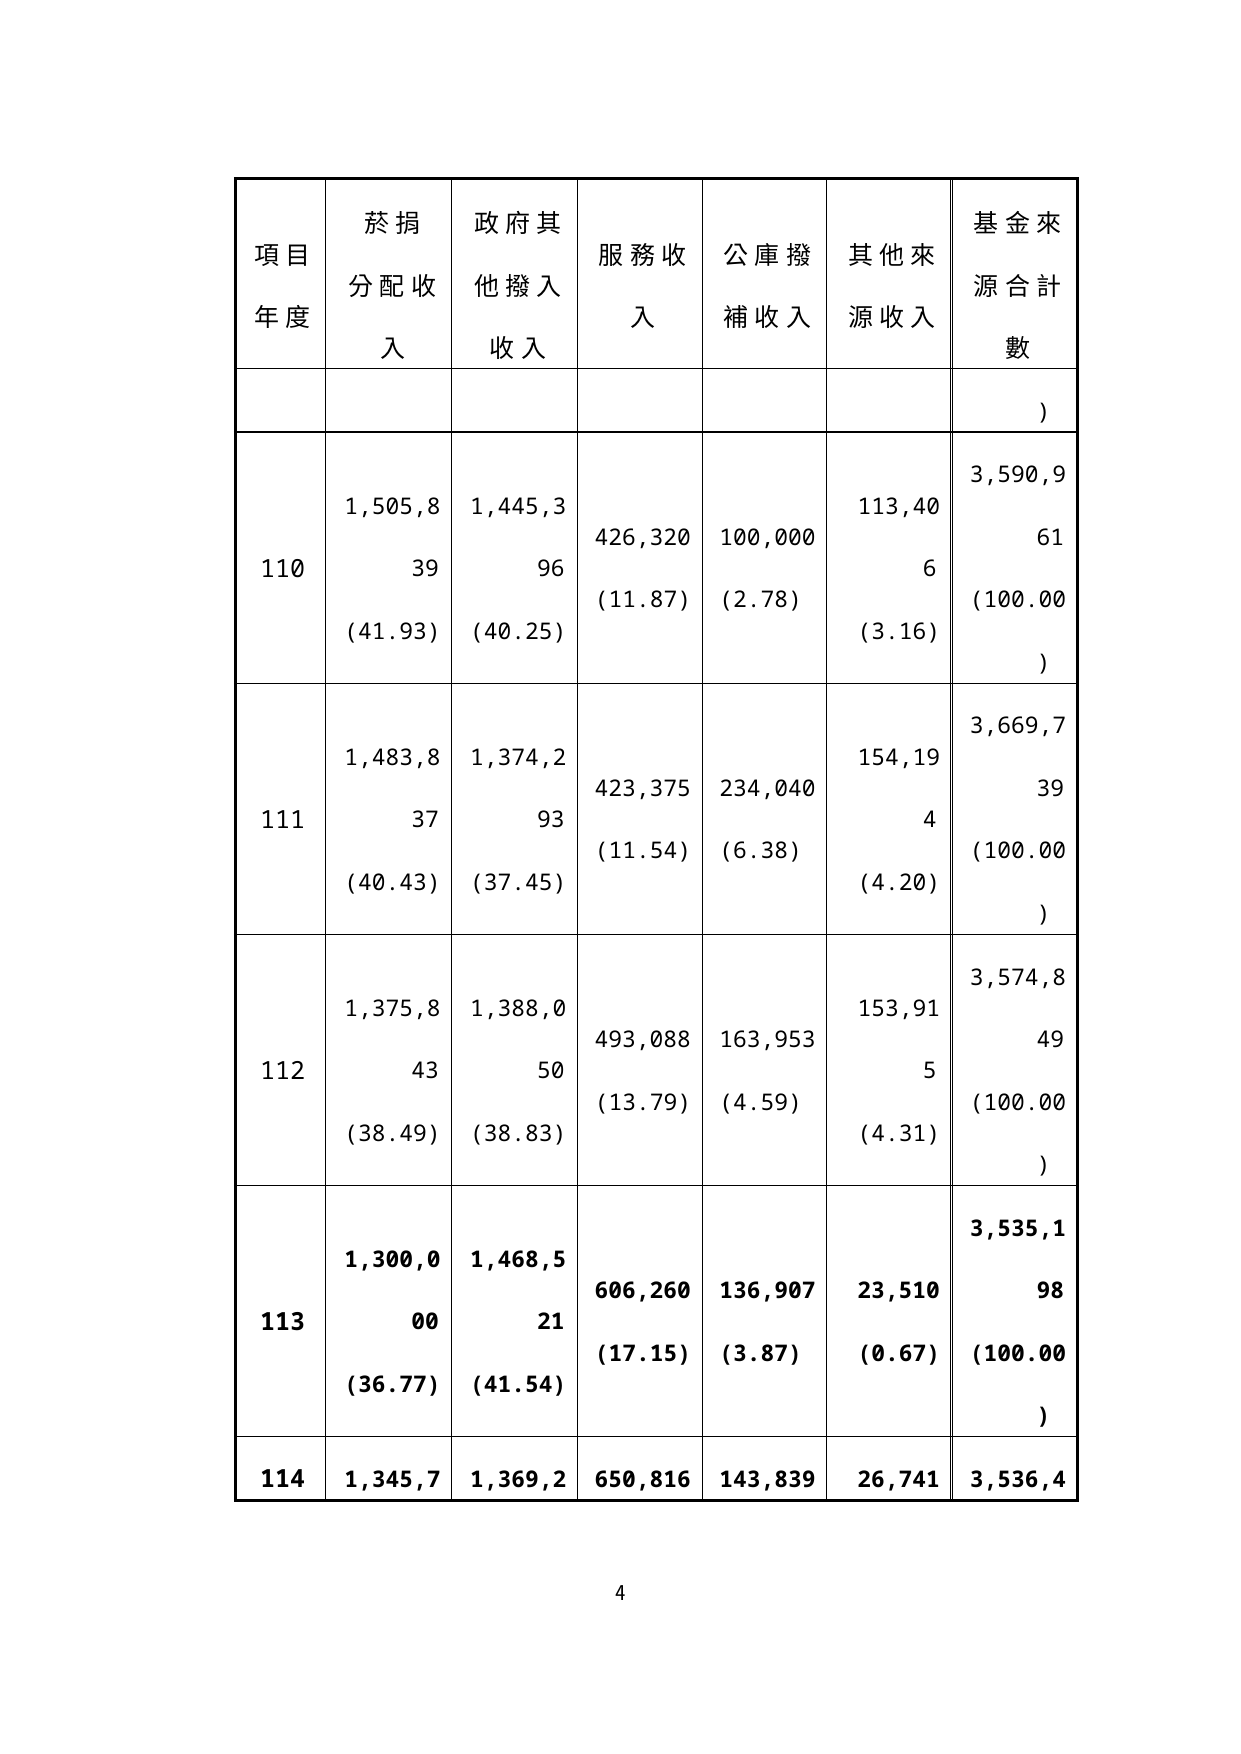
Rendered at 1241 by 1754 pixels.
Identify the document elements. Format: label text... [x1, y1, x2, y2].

table_cell 1,468,521 (41.54) [452, 1186, 577, 1436]
table_cell 100,000 (2.78) [703, 433, 826, 682]
table_cell ) [953, 369, 1076, 431]
table_cell 110 [237, 433, 325, 682]
table_cell [703, 369, 826, 431]
table_cell 1,505,839 (41.93) [326, 433, 451, 682]
table_cell 1,445,396 (40.25) [452, 433, 577, 682]
table_header 政府其他撥入收入 [452, 180, 577, 368]
table_cell 493,088 (13.79) [578, 935, 702, 1184]
table_cell 3,535,198 (100.00) [953, 1186, 1076, 1436]
table_cell 136,907 (3.87) [703, 1186, 826, 1436]
table_cell 23,510 (0.67) [827, 1186, 950, 1436]
table_cell 1,300,000 (36.77) [326, 1186, 451, 1436]
table_header 菸捐 分配收入 [326, 180, 451, 368]
table_cell 423,375 (11.54) [578, 684, 702, 933]
table_cell [237, 369, 325, 431]
table_cell 112 [237, 935, 325, 1184]
table_header 公庫撥補收入 [703, 180, 826, 368]
table_cell 234,040 (6.38) [703, 684, 826, 933]
table_cell 650,816 [578, 1437, 702, 1499]
table_header 服務收入 [578, 180, 702, 368]
table_cell 1,374,293 (37.45) [452, 684, 577, 933]
table_cell 114 [237, 1437, 325, 1499]
table_cell [452, 369, 577, 431]
table_cell [578, 369, 702, 431]
table_cell [827, 369, 950, 431]
table_cell 111 [237, 684, 325, 933]
table_cell 1,375,843 (38.49) [326, 935, 451, 1184]
table_cell 1,369,2 [452, 1437, 577, 1499]
table_cell 1,483,837 (40.43) [326, 684, 451, 933]
table_cell 113 [237, 1186, 325, 1436]
table_header 基金來源合計數 [953, 180, 1076, 368]
table_header 其他來源收入 [827, 180, 950, 368]
table_cell 3,590,961 (100.00) [953, 433, 1076, 682]
table_cell 163,953 (4.59) [703, 935, 826, 1184]
table_cell 143,839 [703, 1437, 826, 1499]
table_cell 426,320 (11.87) [578, 433, 702, 682]
table_cell 1,345,7 [326, 1437, 451, 1499]
table_cell 154,194 (4.20) [827, 684, 950, 933]
table_cell 153,915 (4.31) [827, 935, 950, 1184]
table_cell 1,388,050 (38.83) [452, 935, 577, 1184]
table_cell 3,574,849 (100.00) [953, 935, 1076, 1184]
table_cell 3,536,4 [953, 1437, 1076, 1499]
table_cell [326, 369, 451, 431]
table_cell 26,741 [827, 1437, 950, 1499]
table_cell 113,406 (3.16) [827, 433, 950, 682]
table_cell 606,260 (17.15) [578, 1186, 702, 1436]
table_cell 3,669,739 (100.00) [953, 684, 1076, 933]
table_header 項目 年度 [237, 180, 325, 368]
